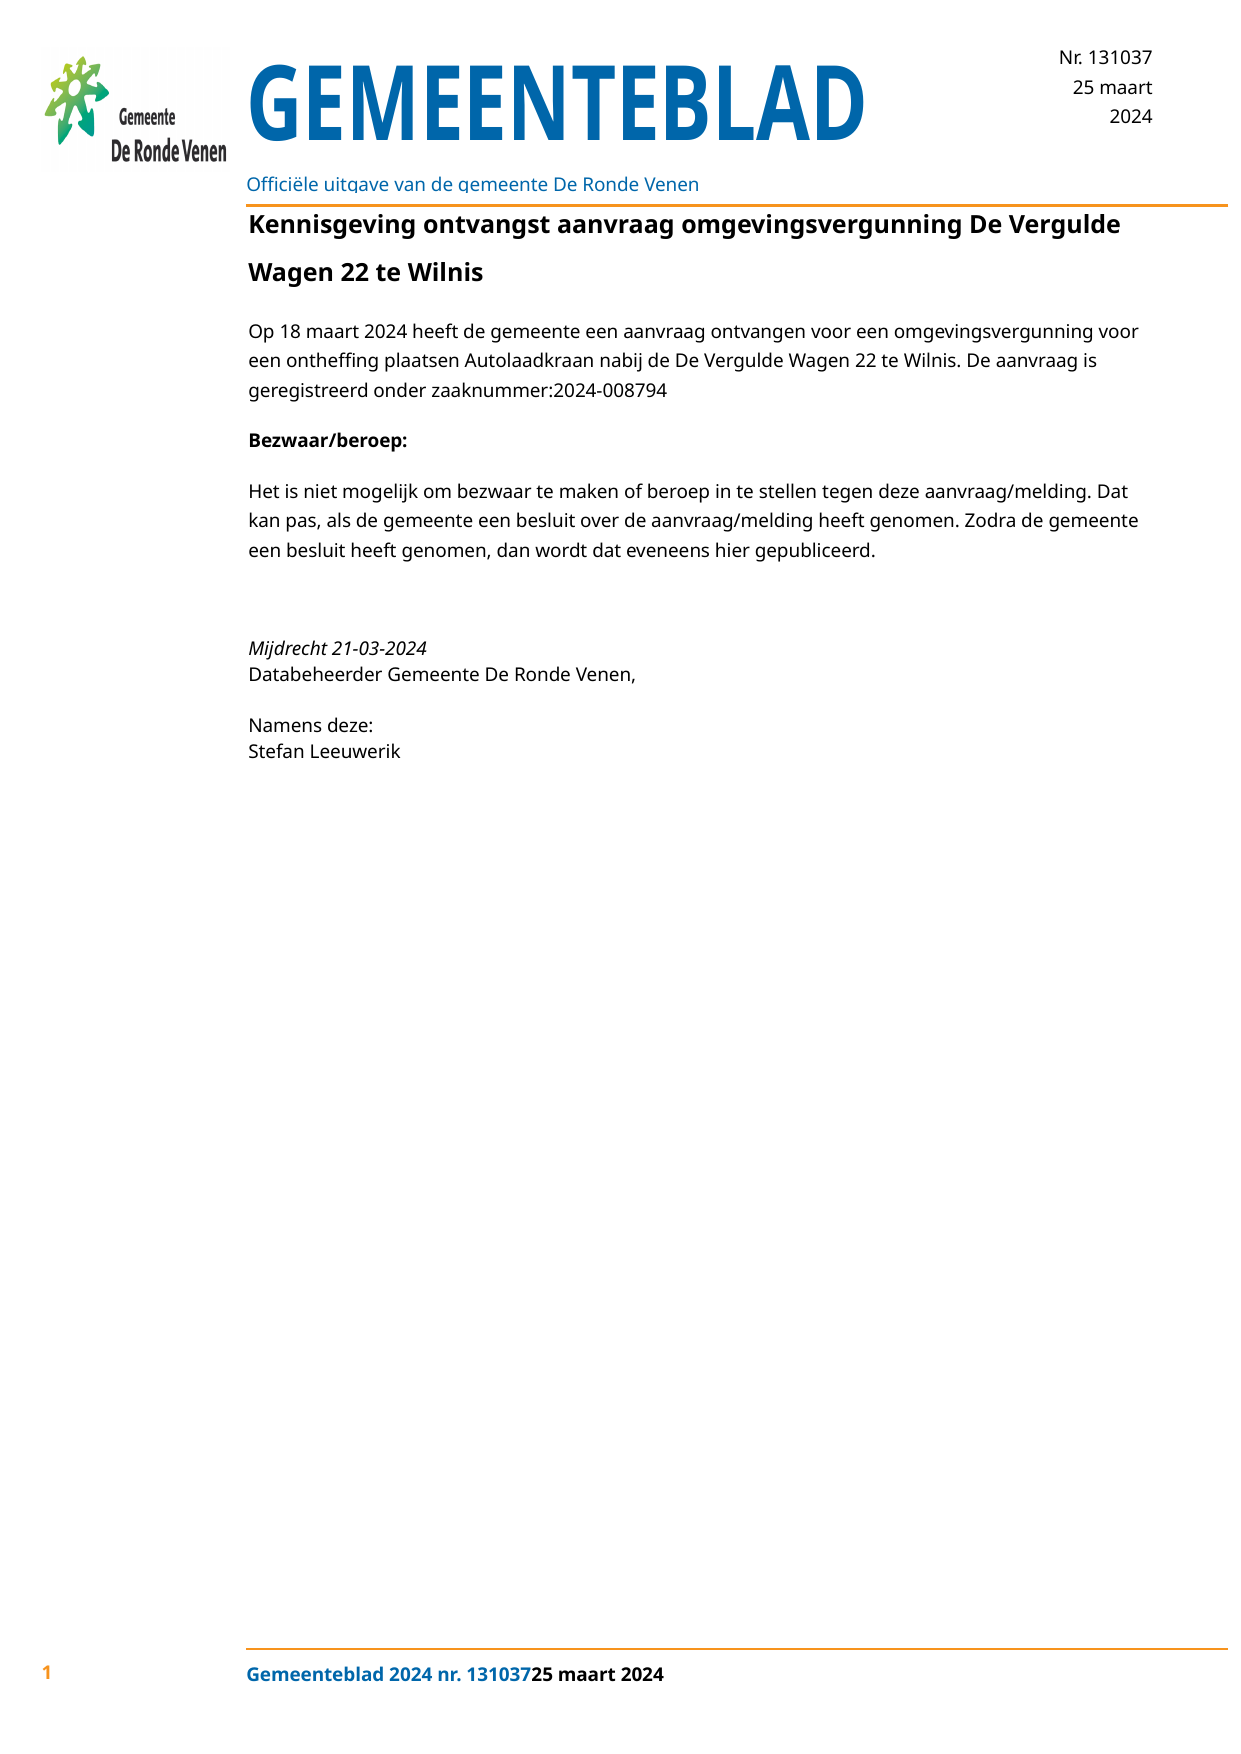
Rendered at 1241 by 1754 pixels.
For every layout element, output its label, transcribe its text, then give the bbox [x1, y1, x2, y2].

text Op 18 maart 2024 heeft de gemeente een aanvraag ontvangen voor een omgevingsvergunning voor een ontheffing plaatsen Autolaadkraan nabij de De Vergulde Wagen 22 te Wilnis. De aanvraag is geregistreerd onder zaaknummer:2024-008794 [248, 318, 1152, 403]
picture [41, 47, 231, 172]
text Stefan Leeuwerik [248, 738, 1152, 764]
text Bezwaar/beroep: [248, 427, 1152, 453]
text Mijdrecht 21-03-2024 [248, 635, 1152, 661]
text Het is niet mogelijk om bezwaar te maken of beroep in te stellen tegen deze aanvraag/melding. Dat kan pas, als de gemeente een besluit over de aanvraag/melding heeft genomen. Zodra de gemeente een besluit heeft genomen, dan wordt dat eveneens hier gepubliceerd. [248, 478, 1152, 563]
text Databeheerder Gemeente De Ronde Venen, [248, 661, 1152, 687]
text Namens deze: [248, 712, 1152, 738]
text Kennisgeving ontvangst aanvraag omgevingsvergunning De Vergulde Wagen 22 te Wilnis [248, 207, 1152, 288]
